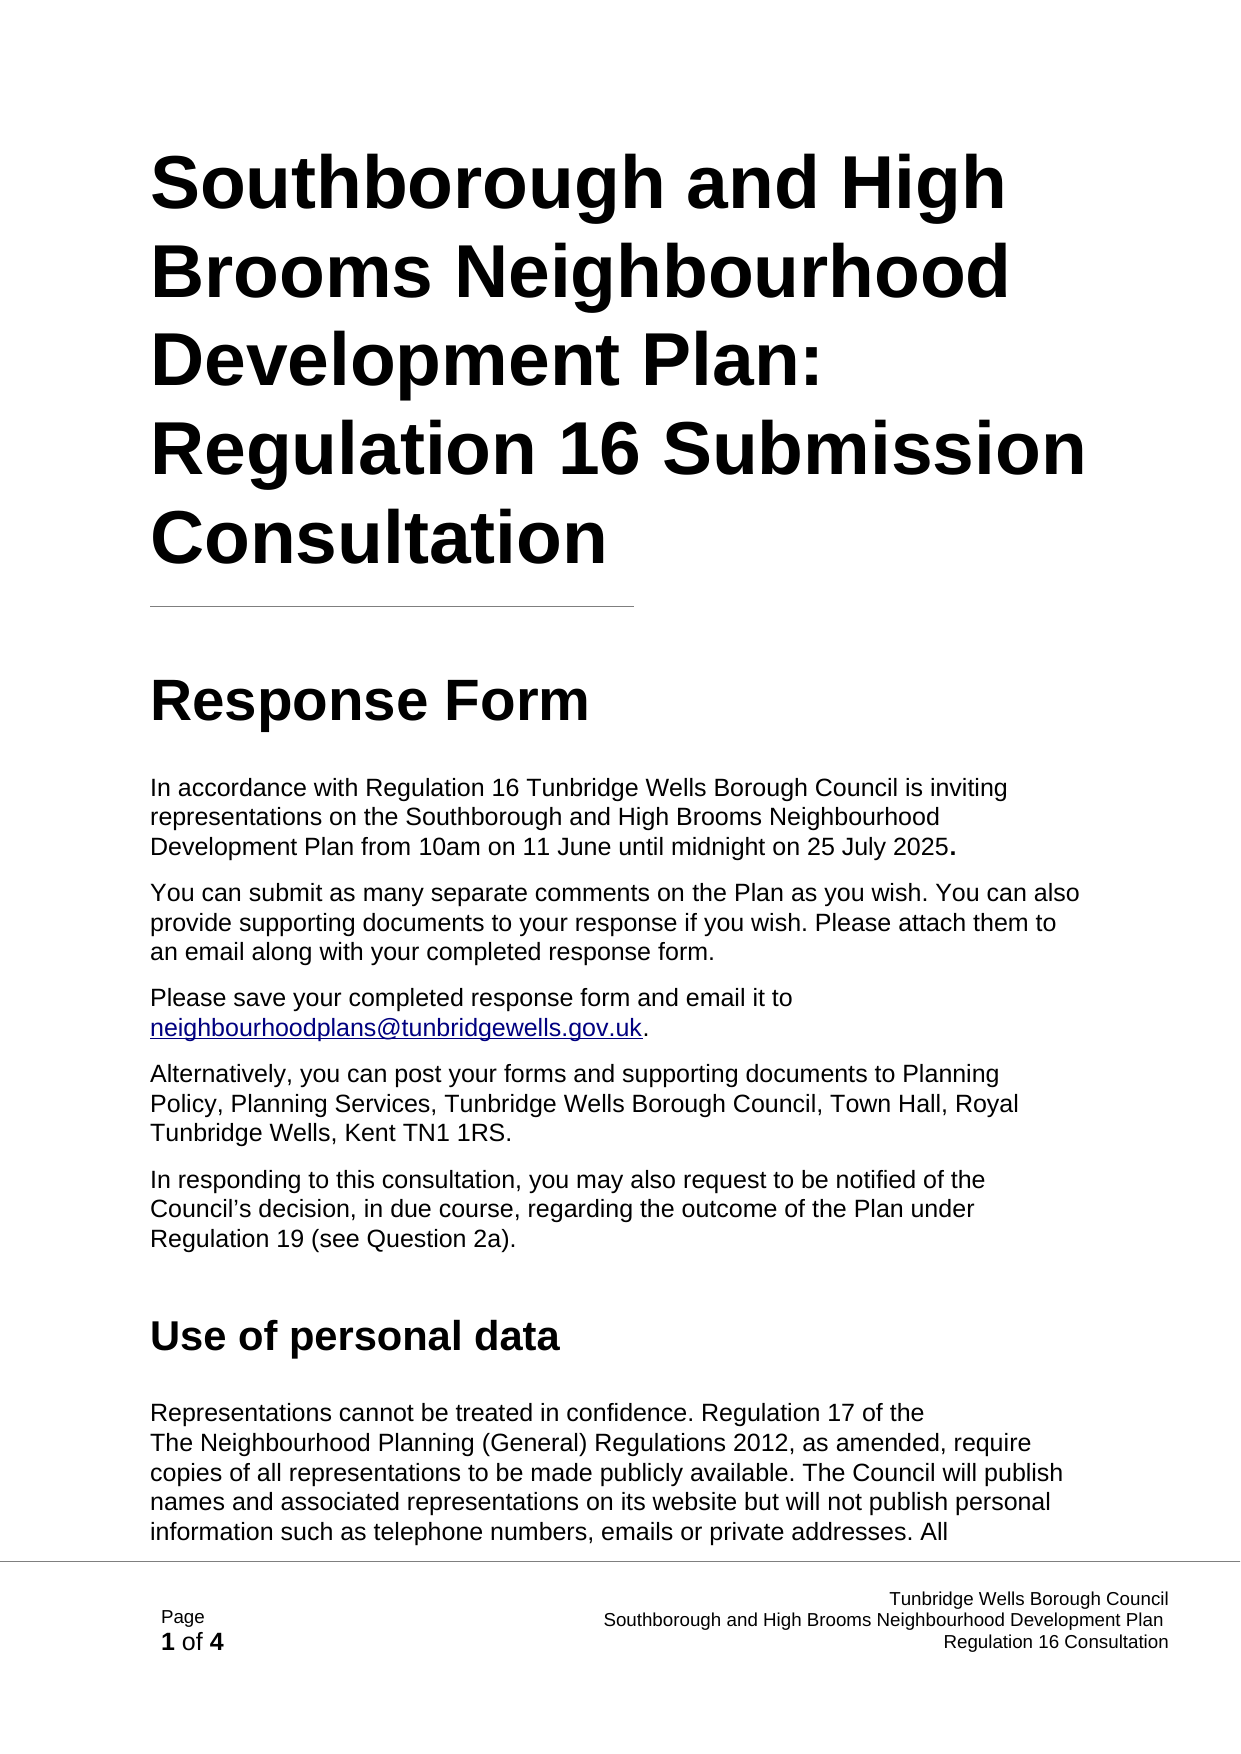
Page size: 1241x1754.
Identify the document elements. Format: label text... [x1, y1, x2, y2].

text In responding to this consultation, you may also request to be notified of the Council’s decision, in due course, regarding the outcome of the Plan under Regulation 19 (see Question 2a). [150, 1164, 1080, 1252]
subtitle Use of personal data [150, 1312, 1080, 1359]
text Representations cannot be treated in confidence. Regulation 17 of the [150, 1398, 1080, 1427]
text Alternatively, you can post your forms and supporting documents to Planning Policy, Planning Services, Tunbridge Wells Borough Council, Town Hall, Royal Tunbridge Wells, Kent TN1 1RS. [150, 1059, 1080, 1147]
text Please save your completed response form and email it to neighbourhoodplans@tunbridgewells.gov.uk. [150, 983, 1080, 1042]
subtitle Response Form [150, 666, 1181, 733]
text In accordance with Regulation 16 Tunbridge Wells Borough Council is inviting representations on the Southborough and High Brooms Neighbourhood Development Plan from 10am on 11 June until midnight on 25 July 2025. [150, 772, 1080, 860]
subtitle Southborough and High Brooms Neighbourhood Development Plan: Regulation 16 Submission Consultation [150, 138, 1181, 579]
text You can submit as many separate comments on the Plan as you wish. You can also provide supporting documents to your response if you wish. Please attach them to an email along with your completed response form. [150, 878, 1080, 966]
text The Neighbourhood Planning (General) Regulations 2012, as amended, require copies of all representations to be made publicly available. The Council will publish names and associated representations on its website but will not publish personal information such as telephone numbers, emails or private addresses. All [150, 1428, 1080, 1546]
